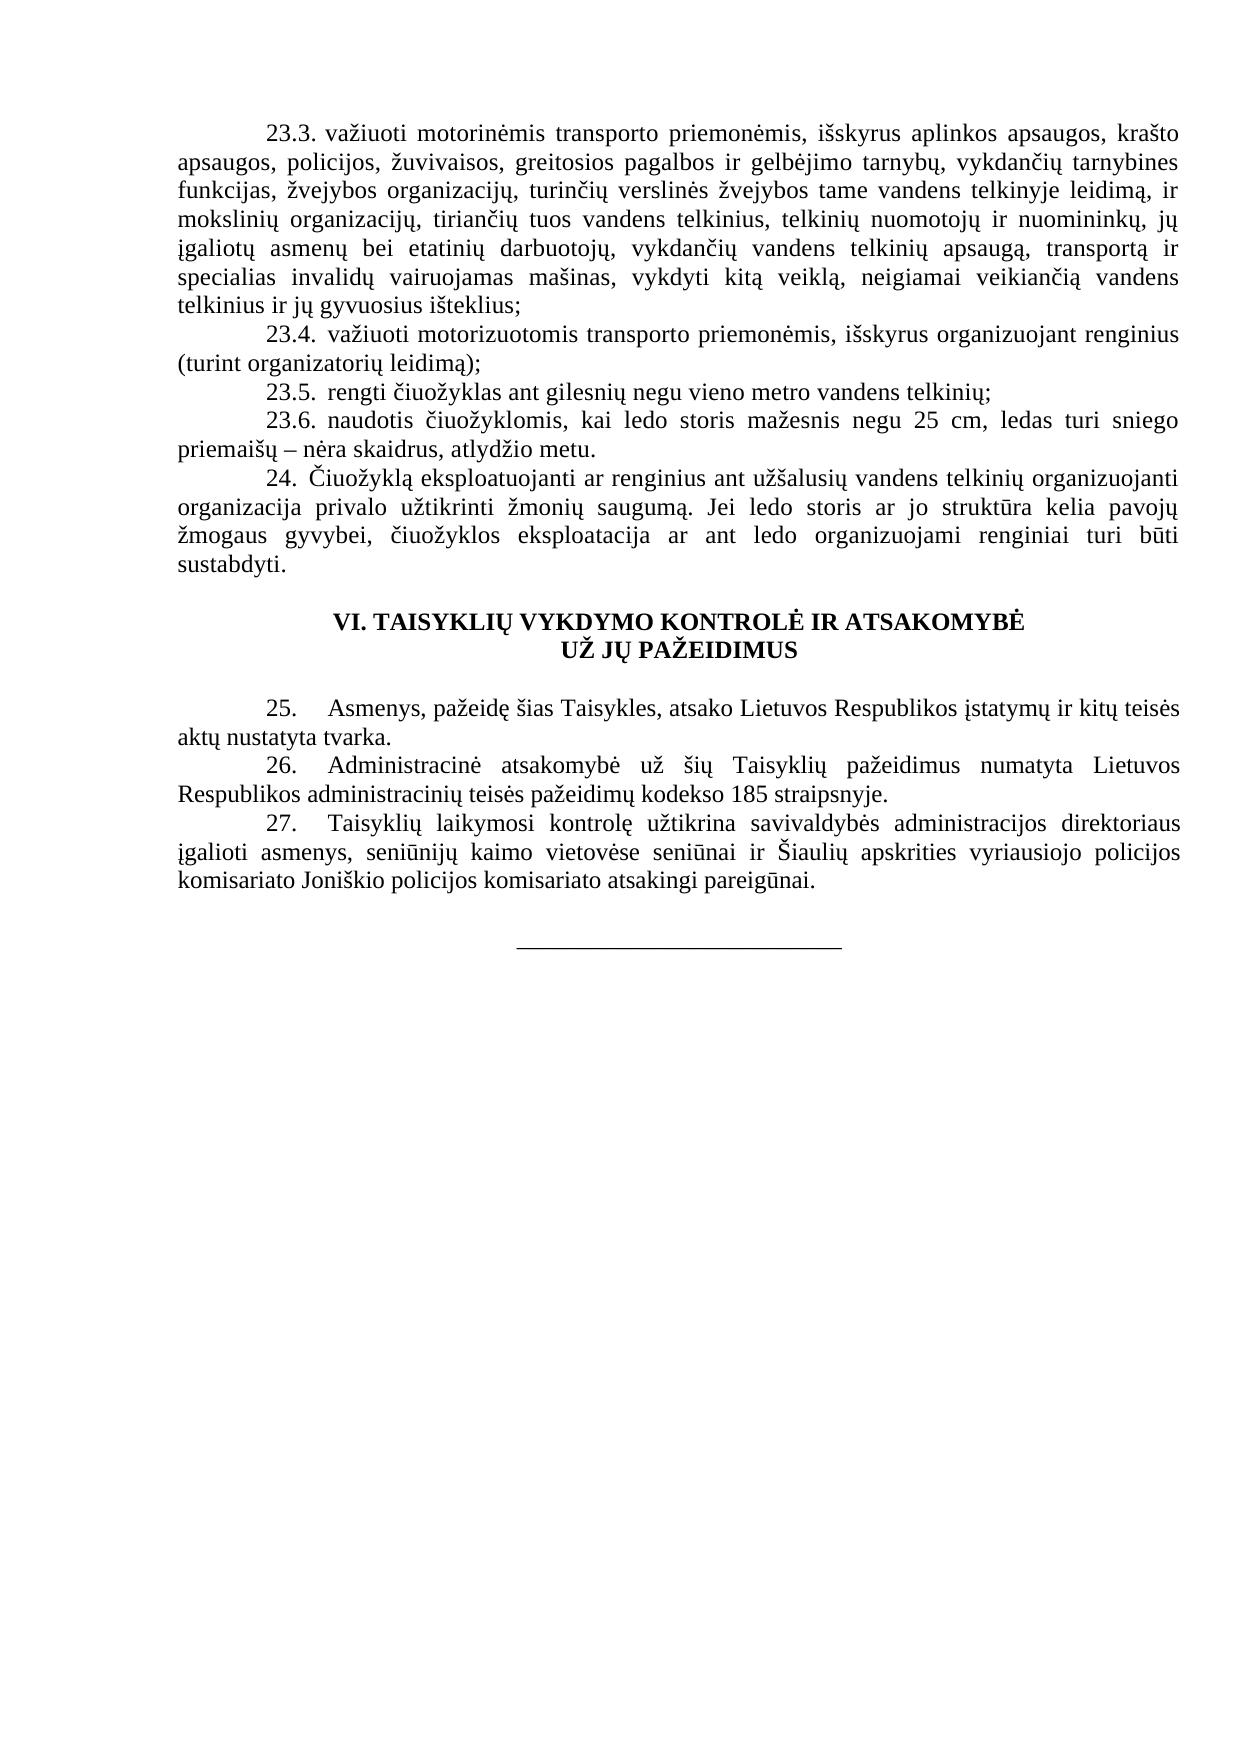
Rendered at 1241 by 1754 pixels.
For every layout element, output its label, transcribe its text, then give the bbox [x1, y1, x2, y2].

text UŽ JŲ PAŽEIDIMUS [177, 636, 1181, 664]
text VI. TAISYKLIŲ VYKDYMO KONTROLĖ IR ATSAKOMYBĖ [177, 607, 1181, 636]
text 24. Čiuožyklą eksploatuojanti ar renginius ant užšalusių vandens telkinių organizuojanti organizacija privalo užtikrinti žmonių saugumą. Jei ledo storis ar jo struktūra kelia pavojų žmogaus gyvybei, čiuožyklos eksploatacija ar ant ledo organizuojami renginiai turi būti sustabdyti. [177, 463, 1181, 578]
text 25. Asmenys, pažeidę šias Taisykles, atsako Lietuvos Respublikos įstatymų ir kitų teisės aktų nustatyta tvarka. [177, 693, 1181, 751]
text 23.3. važiuoti motorinėmis transporto priemonėmis, išskyrus aplinkos apsaugos, krašto apsaugos, policijos, žuvivaisos, greitosios pagalbos ir gelbėjimo tarnybų, vykdančių tarnybines funkcijas, žvejybos organizacijų, turinčių verslinės žvejybos tame vandens telkinyje leidimą, ir mokslinių organizacijų, tiriančių tuos vandens telkinius, telkinių nuomotojų ir nuomininkų, jų įgaliotų asmenų bei etatinių darbuotojų, vykdančių vandens telkinių apsaugą, transportą ir specialias invalidų vairuojamas mašinas, vykdyti kitą veiklą, neigiamai veikiančią vandens telkinius ir jų gyvuosius išteklius; [177, 118, 1181, 319]
text 27. Taisyklių laikymosi kontrolę užtikrina savivaldybės administracijos direktoriaus įgalioti asmenys, seniūnijų kaimo vietovėse seniūnai ir Šiaulių apskrities vyriausiojo policijos komisariato Joniškio policijos komisariato atsakingi pareigūnai. [177, 808, 1181, 894]
text 26. Administracinė atsakomybė už šių Taisyklių pažeidimus numatyta Lietuvos Respublikos administracinių teisės pažeidimų kodekso 185 straipsnyje. [177, 751, 1181, 808]
text 23.5. rengti čiuožyklas ant gilesnių negu vieno metro vandens telkinių; [177, 377, 1181, 406]
text 23.4. važiuoti motorizuotomis transporto priemonėmis, išskyrus organizuojant renginius (turint organizatorių leidimą); [177, 319, 1181, 377]
text 23.6. naudotis čiuožyklomis, kai ledo storis mažesnis negu 25 cm, ledas turi sniego priemaišų – nėra skaidrus, atlydžio metu. [177, 406, 1181, 463]
text __________________________ [177, 923, 1181, 952]
